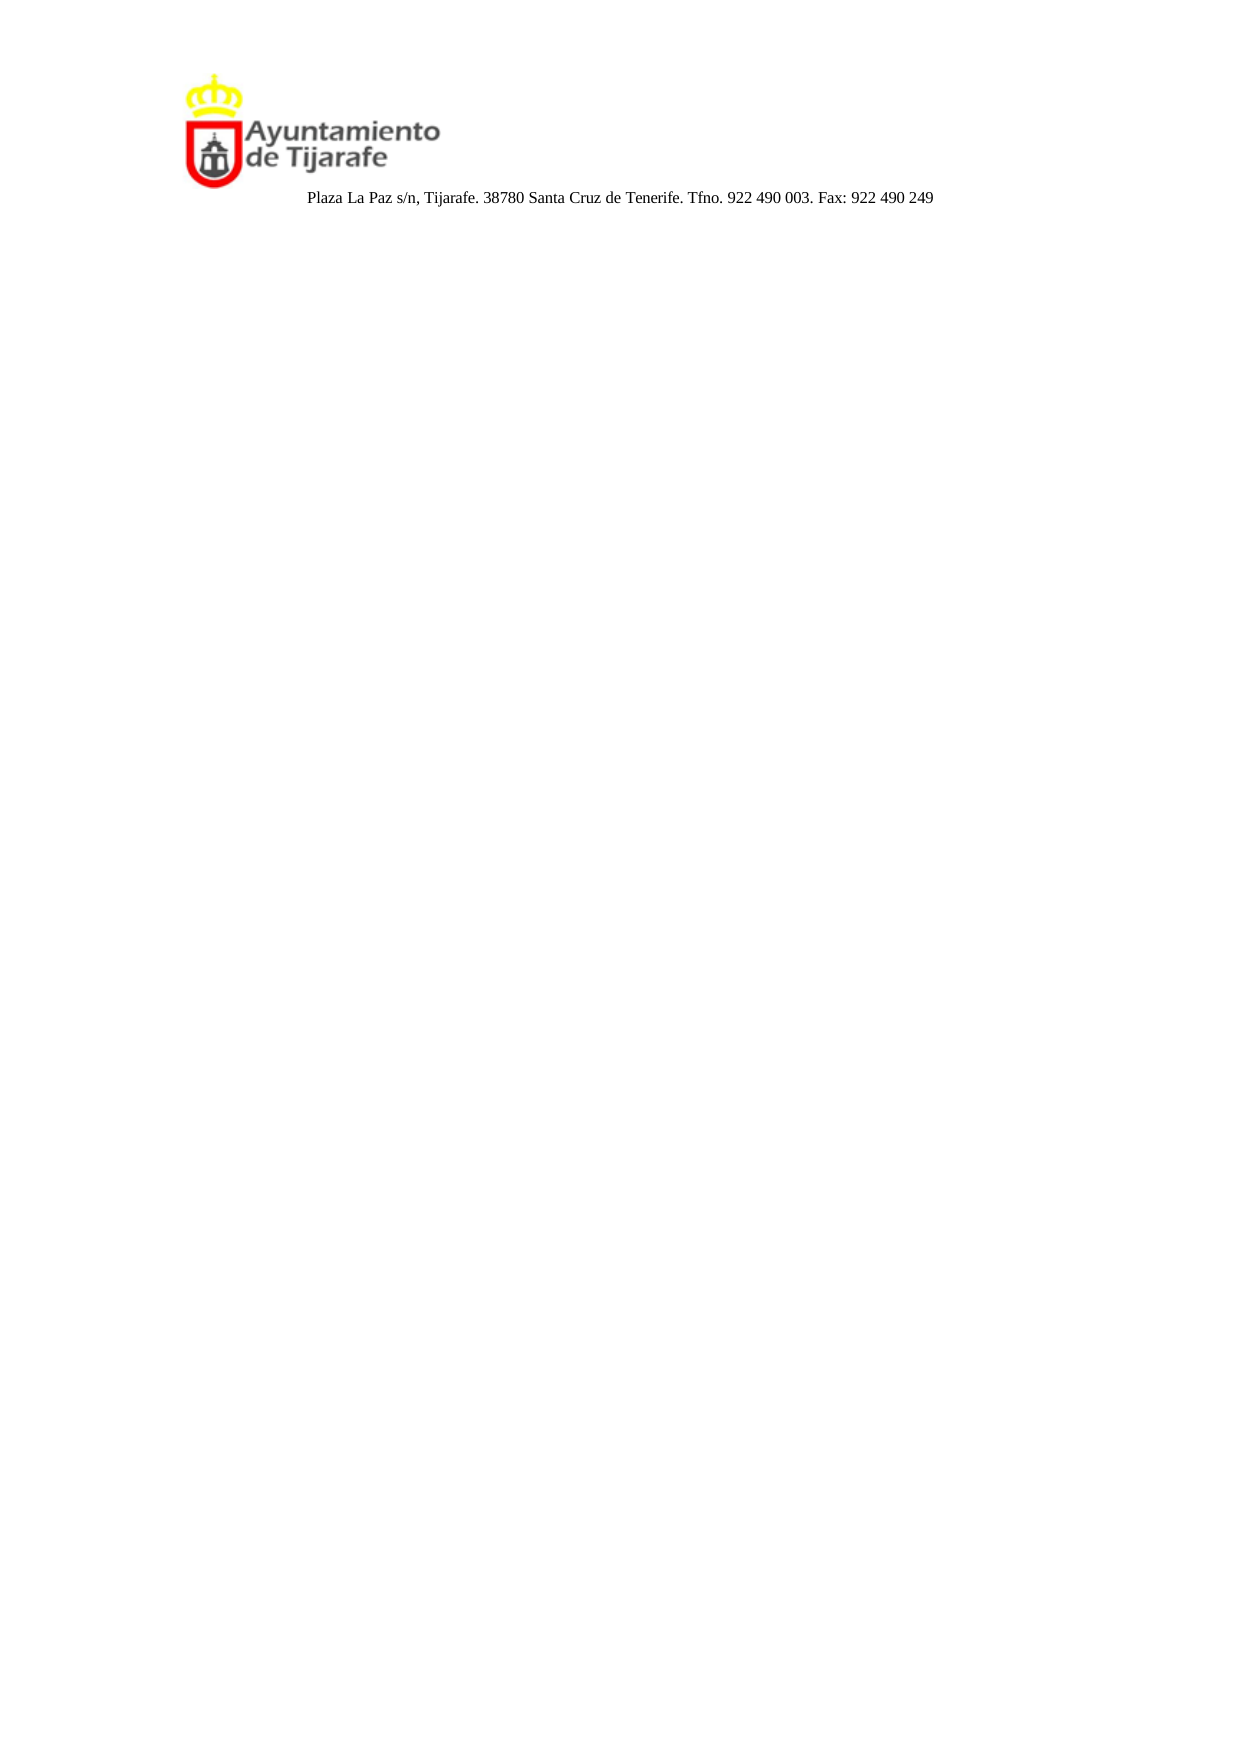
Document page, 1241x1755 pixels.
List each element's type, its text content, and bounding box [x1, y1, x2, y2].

text Plaza La Paz s/n, Tijarafe. 38780 Santa Cruz de Tenerife. Tfno. 922 490 003. Fax: 922 490 249 [212, 187, 1028, 207]
